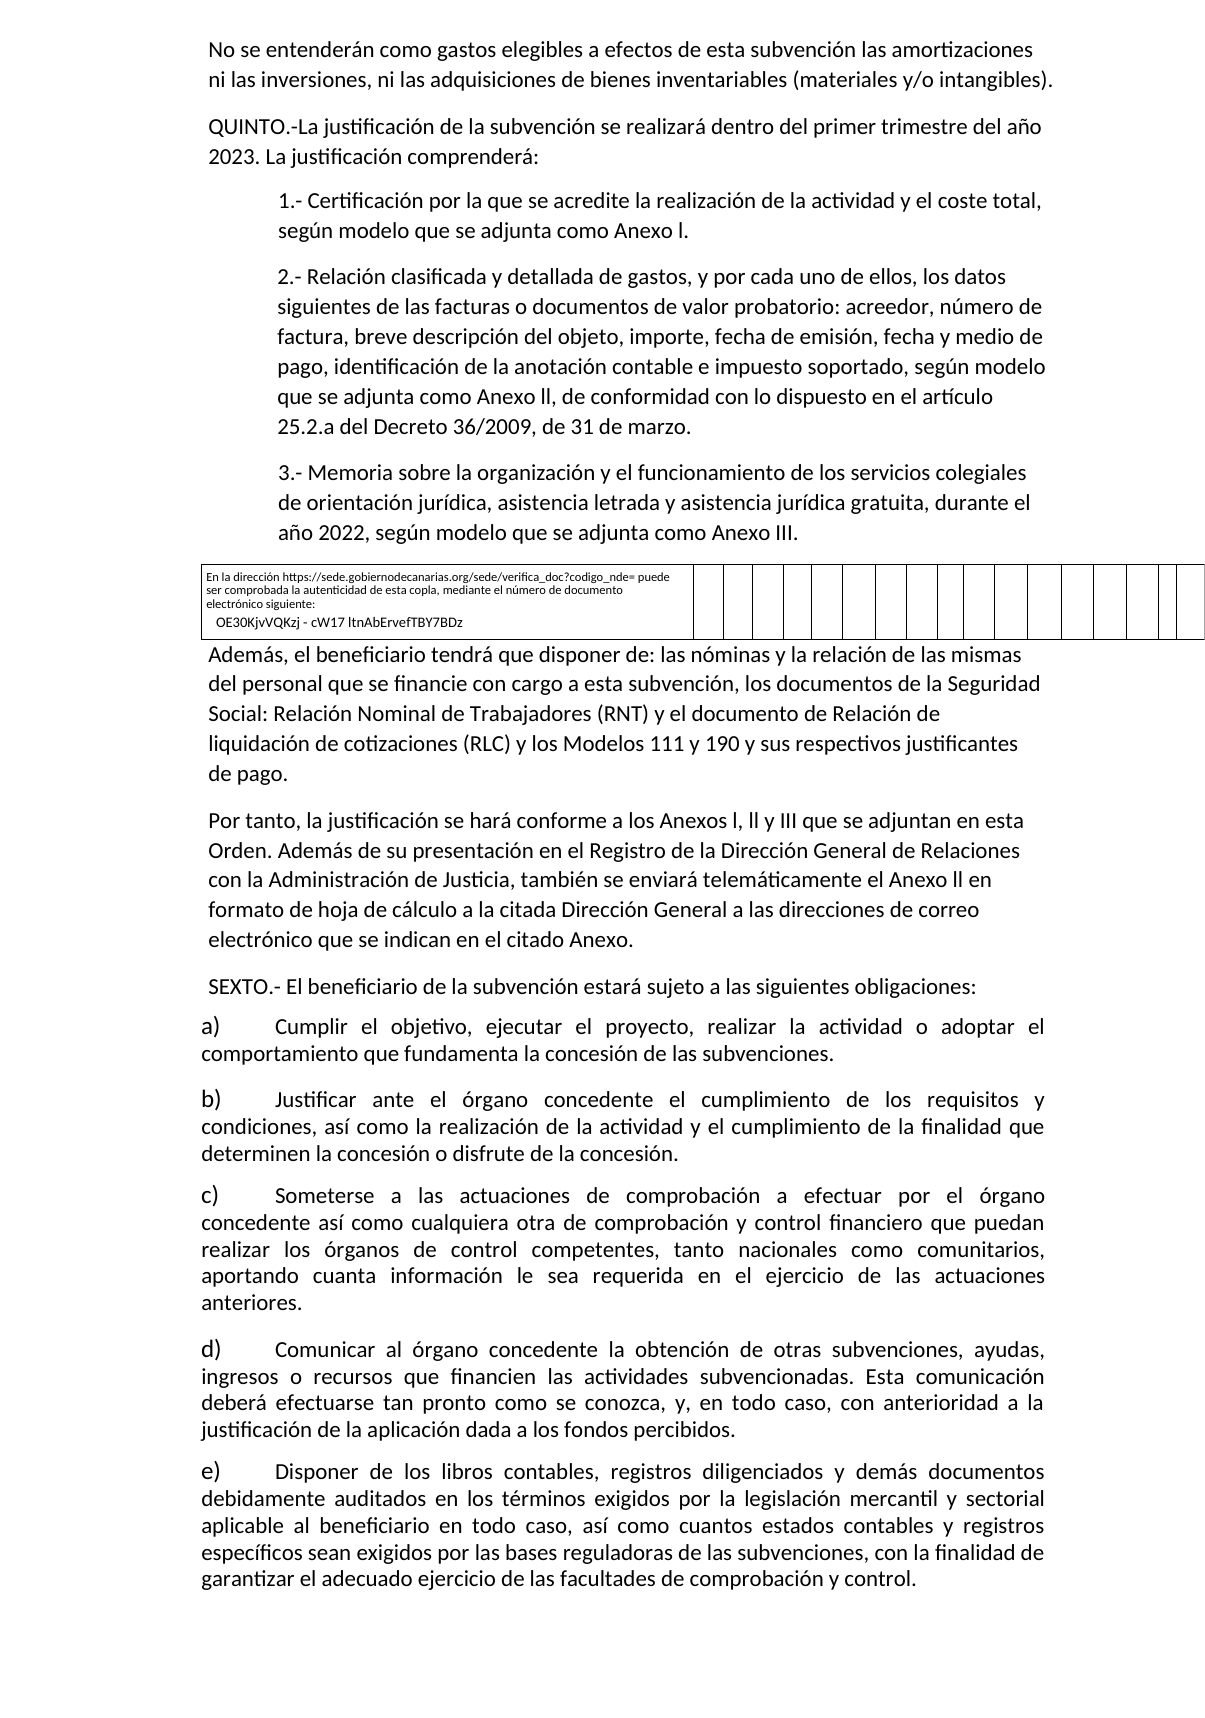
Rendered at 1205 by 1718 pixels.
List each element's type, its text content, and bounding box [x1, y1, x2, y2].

table_header [1028, 565, 1061, 639]
text SEXTO.- El beneficiario de la subvención estará sujeto a las siguientes obligaciones: [208, 972, 1055, 1000]
table_header [1094, 565, 1126, 639]
text 3.- Memoria sobre la organización y el funcionamiento de los servicios colegiales de orientación jurídica, asistencia letrada y asistencia jurídica gratuita, durante el año 2022, según modelo que se adjunta como Anexo III. [278, 458, 1055, 546]
table_header [753, 565, 783, 639]
table_header [938, 565, 963, 639]
list Justificar ante el órgano concedente el cumplimiento de los requisitos y condiciones, así como la realización de la actividad y el cumplimiento de la finalidad que determinen la concesión o disfrute de la concesión. [201, 1085, 1046, 1167]
table_header [876, 565, 906, 639]
table_header [784, 565, 811, 639]
table_header [1062, 565, 1093, 639]
table_header [724, 565, 752, 639]
text 2.- Relación clasificada y detallada de gastos, y por cada uno de ellos, los datos siguientes de las facturas o documentos de valor probatorio: acreedor, número de factura, breve descripción del objeto, importe, fecha de emisión, fecha y medio de pago, identificación de la anotación contable e impuesto soportado, según modelo que se adjunta como Anexo ll, de conformidad con lo dispuesto en el artículo 25.2.a del Decreto 36/2009, de 31 de marzo. [277, 262, 1055, 440]
list Comunicar al órgano concedente la obtención de otras subvenciones, ayudas, ingresos o recursos que financien las actividades subvencionadas. Esta comunicación deberá efectuarse tan pronto como se conozca, y, en todo caso, con anterioridad a la justificación de la aplicación dada a los fondos percibidos. [201, 1334, 1046, 1443]
text QUINTO.-La justificación de la subvención se realizará dentro del primer trimestre del año 2023. La justificación comprenderá: [208, 112, 1055, 170]
text Además, el beneficiario tendrá que disponer de: las nóminas y la relación de las mismas del personal que se financie con cargo a esta subvención, los documentos de la Seguridad Social: Relación Nominal de Trabajadores (RNT) y el documento de Relación de liquidación de cotizaciones (RLC) y los Modelos 111 y 190 y sus respectivos justificantes de pago. [208, 640, 1046, 787]
text 1.- Certificación por la que se acredite la realización de la actividad y el coste total, según modelo que se adjunta como Anexo l. [278, 186, 1055, 244]
table_header [843, 565, 875, 639]
list Someterse a las actuaciones de comprobación a efectuar por el órgano concedente así como cualquiera otra de comprobación y control financiero que puedan realizar los órganos de control competentes, tanto nacionales como comunitarios, aportando cuanta información le sea requerida en el ejercicio de las actuaciones anteriores. [201, 1181, 1046, 1316]
table_header [812, 565, 842, 639]
table_header [694, 565, 723, 639]
table_header [1127, 565, 1158, 639]
list Cumplir el objetivo, ejecutar el proyecto, realizar la actividad o adoptar el comportamiento que fundamenta la concesión de las subvenciones. [201, 1011, 1046, 1067]
text No se entenderán como gastos elegibles a efectos de esta subvención las amortizaciones ni las inversiones, ni las adquisiciones de bienes inventariables (materiales y/o intangibles). [208, 36, 1055, 93]
text Por tanto, la justificación se hará conforme a los Anexos l, ll y III que se adjuntan en esta Orden. Además de su presentación en el Registro de la Dirección General de Relaciones con la Administración de Justicia, también se enviará telemáticamente el Anexo ll en formato de hoja de cálculo a la citada Dirección General a las direcciones de correo electrónico que se indican en el citado Anexo. [208, 806, 1046, 953]
table_header [995, 565, 1027, 639]
table_header [1177, 565, 1204, 639]
table_header En la dirección https://sede.gobiernodecanarias.org/sede/verifica_doc?codigo_nde= puede ser comprobada la autenticidad de esta copla, mediante el número de documento electrónico siguiente: OE30KjvVQKzj - cW17 ltnAbErvefTBY7BDz [202, 565, 693, 639]
list Disponer de los libros contables, registros diligenciados y demás documentos debidamente auditados en los términos exigidos por la legislación mercantil y sectorial aplicable al beneficiario en todo caso, así como cuantos estados contables y registros específicos sean exigidos por las bases reguladoras de las subvenciones, con la finalidad de garantizar el adecuado ejercicio de las facultades de comprobación y control. [201, 1457, 1046, 1592]
table_header [907, 565, 937, 639]
table_header [964, 565, 994, 639]
table_header [1159, 565, 1176, 639]
